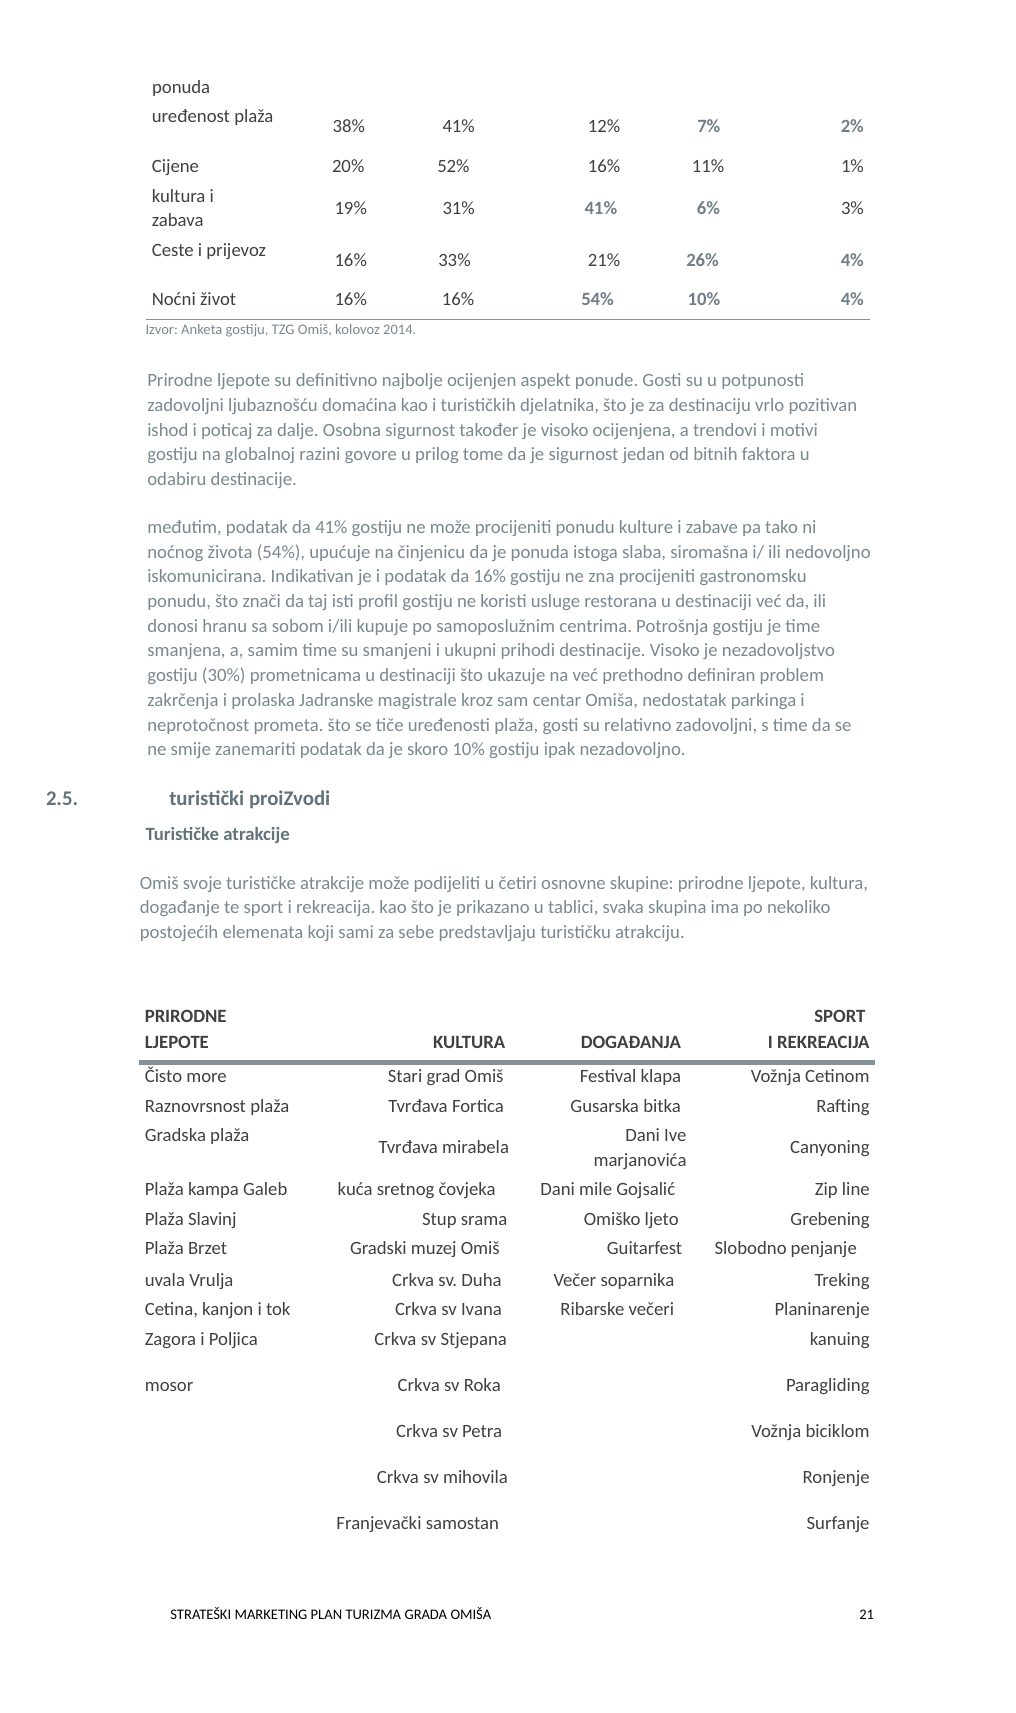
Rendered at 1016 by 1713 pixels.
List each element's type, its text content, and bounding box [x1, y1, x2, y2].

table_cell Crkva sv Roka [336, 1373, 540, 1419]
table_cell Crkva sv Stjepana [336, 1327, 540, 1373]
table_cell 2% [760, 105, 870, 154]
table_cell 41% [385, 105, 487, 154]
table_cell [385, 75, 487, 104]
table_cell 6% [636, 184, 760, 238]
table_cell 54% [487, 288, 636, 319]
table_cell 3% [760, 184, 870, 238]
table_cell [540, 1512, 714, 1558]
table_cell Festival klapa [540, 1065, 714, 1094]
table_cell Surfanje [714, 1512, 875, 1558]
table_header KULTURA [336, 1004, 540, 1060]
table_cell Gusarska bitka [540, 1094, 714, 1123]
table_cell Tvrđava mirabela [336, 1124, 540, 1177]
table_cell 1% [760, 154, 870, 184]
subtitle 2.5. turistički proiZvodi [46, 785, 874, 811]
text međutim, podatak da 41% gostiju ne može procijeniti ponudu kulture i zabave pa tako ni noćnog života (54%), upućuje na činjenicu da je ponuda istoga slaba, siromašna i/ ili nedovoljno iskomunicirana. Indikativan je i podatak da 16% gostiju ne zna procijeniti gastronomsku ponudu, što znači da taj isti profil gostiju ne koristi usluge restorana u destinaciji već da, ili donosi hranu sa sobom i/ili kupuje po samoposlužnim centrima. Potrošnja gostiju je time smanjena, a, samim time su smanjeni i ukupni prihodi destinacije. Visoko je nezadovoljstvo gostiju (30%) prometnicama u destinaciji što ukazuje na već prethodno definiran problem zakrčenja i prolaska Jadranske magistrale kroz sam centar Omiša, nedostatak parkinga i neprotočnost prometa. što se tiče uređenosti plaža, gosti su relativno zadovoljni, s time da se ne smije zanemariti podatak da je skoro 10% gostiju ipak nezadovoljno. [147, 515, 873, 760]
table_cell Vožnja Cetinom [714, 1065, 875, 1094]
table_cell kuća sretnog čovjeka [336, 1178, 540, 1207]
table_cell 10% [636, 288, 760, 319]
table_cell Crkva sv Petra [336, 1419, 540, 1465]
table_cell Zip line [714, 1178, 875, 1207]
table_cell 33% [385, 238, 487, 287]
table_cell 16% [487, 154, 636, 184]
table_cell Tvrđava Fortica [336, 1094, 540, 1123]
table_cell 20% [284, 154, 385, 184]
table_cell Treking [714, 1268, 875, 1297]
table_cell Gradska plaža [139, 1124, 336, 1177]
table_header DOGAĐANJA [540, 1004, 714, 1060]
table_cell 16% [284, 238, 385, 287]
table_cell 21% [487, 238, 636, 287]
table_cell Noćni život [146, 288, 283, 319]
table_cell uvala Vrulja [139, 1268, 336, 1297]
table_cell Cetina, kanjon i tok [139, 1298, 336, 1327]
table_cell Grebening [714, 1207, 875, 1236]
table_cell 38% [284, 105, 385, 154]
table_cell Paragliding [714, 1373, 875, 1419]
table_cell kultura i zabava [146, 184, 283, 238]
table_cell 12% [487, 105, 636, 154]
table_cell [540, 1465, 714, 1512]
subtitle Turističke atrakcije [145, 822, 874, 845]
table_cell Stup srama [336, 1207, 540, 1236]
table_cell Stari grad Omiš [336, 1065, 540, 1094]
table_cell kanuing [714, 1327, 875, 1373]
table_cell Ribarske večeri [540, 1298, 714, 1327]
table_cell Crkva sv. Duha [336, 1268, 540, 1297]
table_cell [540, 1419, 714, 1465]
table_cell Ceste i prijevoz [146, 238, 283, 287]
table_cell ponuda [146, 75, 283, 104]
table_cell Ronjenje [714, 1465, 875, 1512]
table_cell Dani Ive marjanovića [540, 1124, 714, 1177]
text Prirodne ljepote su definitivno najbolje ocijenjen aspekt ponude. Gosti su u potpunosti zadovoljni ljubaznošću domaćina kao i turističkih djelatnika, što je za destinaciju vrlo pozitivan ishod i poticaj za dalje. Osobna sigurnost također je visoko ocijenjena, a trendovi i motivi gostiju na globalnoj razini govore u prilog tome da je sigurnost jedan od bitnih faktora u odabiru destinacije. [147, 368, 873, 490]
table_cell 7% [636, 105, 760, 154]
table_cell Plaža kampa Galeb [139, 1178, 336, 1207]
table_cell 11% [636, 154, 760, 184]
table_cell Crkva sv mihovila [336, 1465, 540, 1512]
table_header PRIRODNE LJEPOTE [139, 1004, 336, 1060]
table_cell [139, 1512, 336, 1558]
text Omiš svoje turističke atrakcije može podijeliti u četiri osnovne skupine: prirodne ljepote, kultura, događanje te sport i rekreacija. kao što je prikazano u tablici, svaka skupina ima po nekoliko postojećih elemenata koji sami za sebe predstavljaju turističku atrakciju. [139, 871, 873, 943]
table_cell [760, 75, 870, 104]
table_header SPORT I REKREACIJA [714, 1004, 875, 1060]
table_cell Canyoning [714, 1124, 875, 1177]
table_cell Vožnja biciklom [714, 1419, 875, 1465]
table_cell Čisto more [139, 1065, 336, 1094]
table_cell Rafting [714, 1094, 875, 1123]
table_cell 4% [760, 238, 870, 287]
table_cell [540, 1327, 714, 1373]
table_cell mosor [139, 1373, 336, 1419]
table_cell [487, 75, 636, 104]
table_cell 16% [385, 288, 487, 319]
table_cell 16% [284, 288, 385, 319]
table_cell 41% [487, 184, 636, 238]
table_cell 31% [385, 184, 487, 238]
table_cell Gradski muzej Omiš [336, 1236, 540, 1268]
table_cell [139, 1465, 336, 1512]
table_cell 52% [385, 154, 487, 184]
table_cell Franjevački samostan [336, 1512, 540, 1558]
table_cell Omiško ljeto [540, 1207, 714, 1236]
table_cell Plaža Slavinj [139, 1207, 336, 1236]
text Izvor: Anketa gostiju, TZG Omiš, kolovoz 2014. [145, 320, 874, 338]
table_cell Guitarfest [540, 1236, 714, 1268]
table_cell [540, 1373, 714, 1419]
table_cell uređenost plaža [146, 105, 283, 154]
table_cell Planinarenje [714, 1298, 875, 1327]
table_cell Slobodno penjanje [714, 1236, 875, 1268]
table_cell 19% [284, 184, 385, 238]
table_cell Cijene [146, 154, 283, 184]
table_cell [284, 75, 385, 104]
table_cell 4% [760, 288, 870, 319]
table_cell Plaža Brzet [139, 1236, 336, 1268]
table_cell [139, 1419, 336, 1465]
table_cell Dani mile Gojsalić [540, 1178, 714, 1207]
table_cell 26% [636, 238, 760, 287]
table_cell Večer soparnika [540, 1268, 714, 1297]
table_cell Raznovrsnost plaža [139, 1094, 336, 1123]
table_cell [636, 75, 760, 104]
table_cell Crkva sv Ivana [336, 1298, 540, 1327]
table_cell Zagora i Poljica [139, 1327, 336, 1373]
